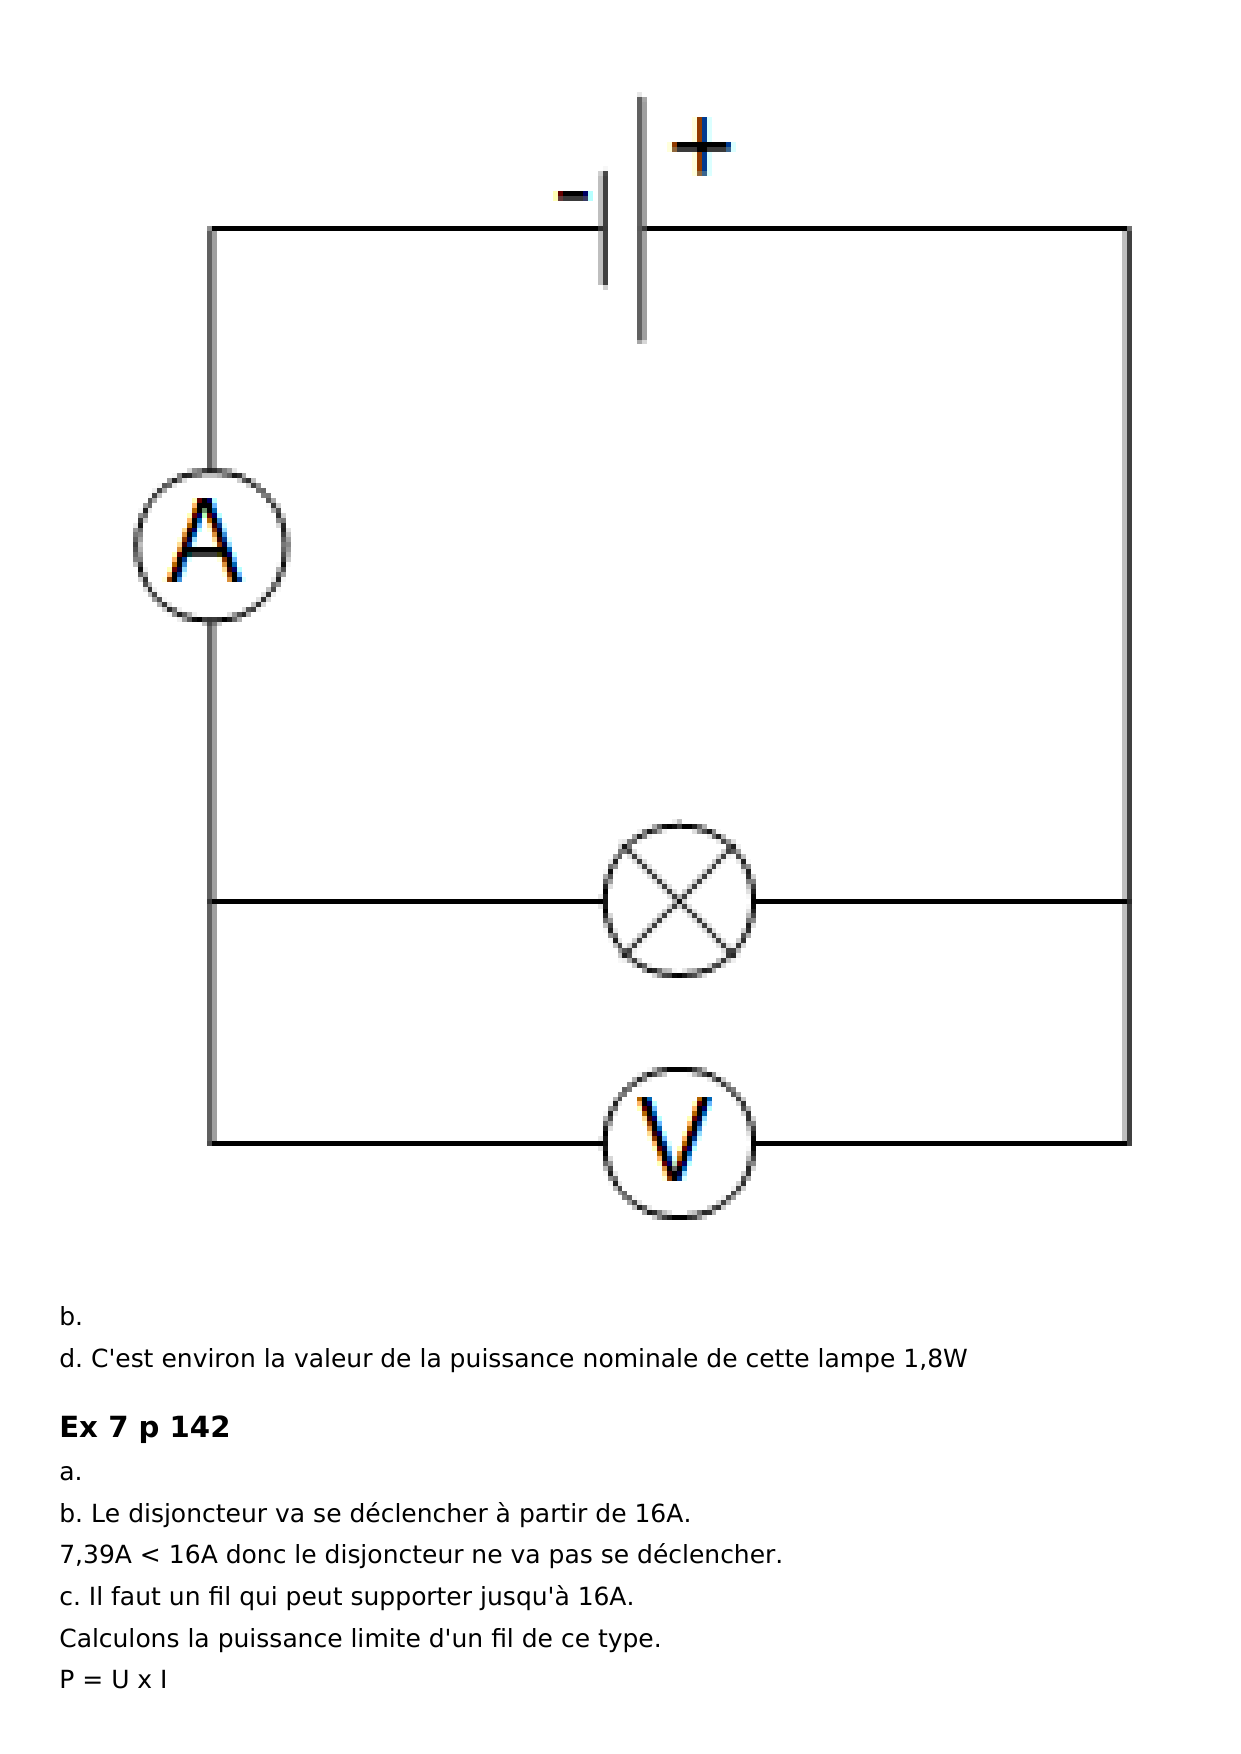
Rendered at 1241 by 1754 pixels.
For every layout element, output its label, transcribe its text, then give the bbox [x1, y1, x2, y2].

text P = U x I [59, 1665, 1181, 1694]
text b. Le disjoncteur va se déclencher à partir de 16A. [59, 1499, 1181, 1528]
text a. [59, 1457, 1181, 1486]
text d. C'est environ la valeur de la puissance nominale de cette lampe 1,8W [59, 1344, 1181, 1373]
subtitle Ex 7 p 142 [59, 1411, 1181, 1444]
text Calculons la puissance limite d'un fil de ce type. [59, 1624, 1181, 1653]
picture [59, 59, 1182, 1290]
text 7,39A < 16A donc le disjoncteur ne va pas se déclencher. [59, 1540, 1181, 1569]
text b. [59, 1302, 1181, 1331]
text c. Il faut un fil qui peut supporter jusqu'à 16A. [59, 1582, 1181, 1611]
